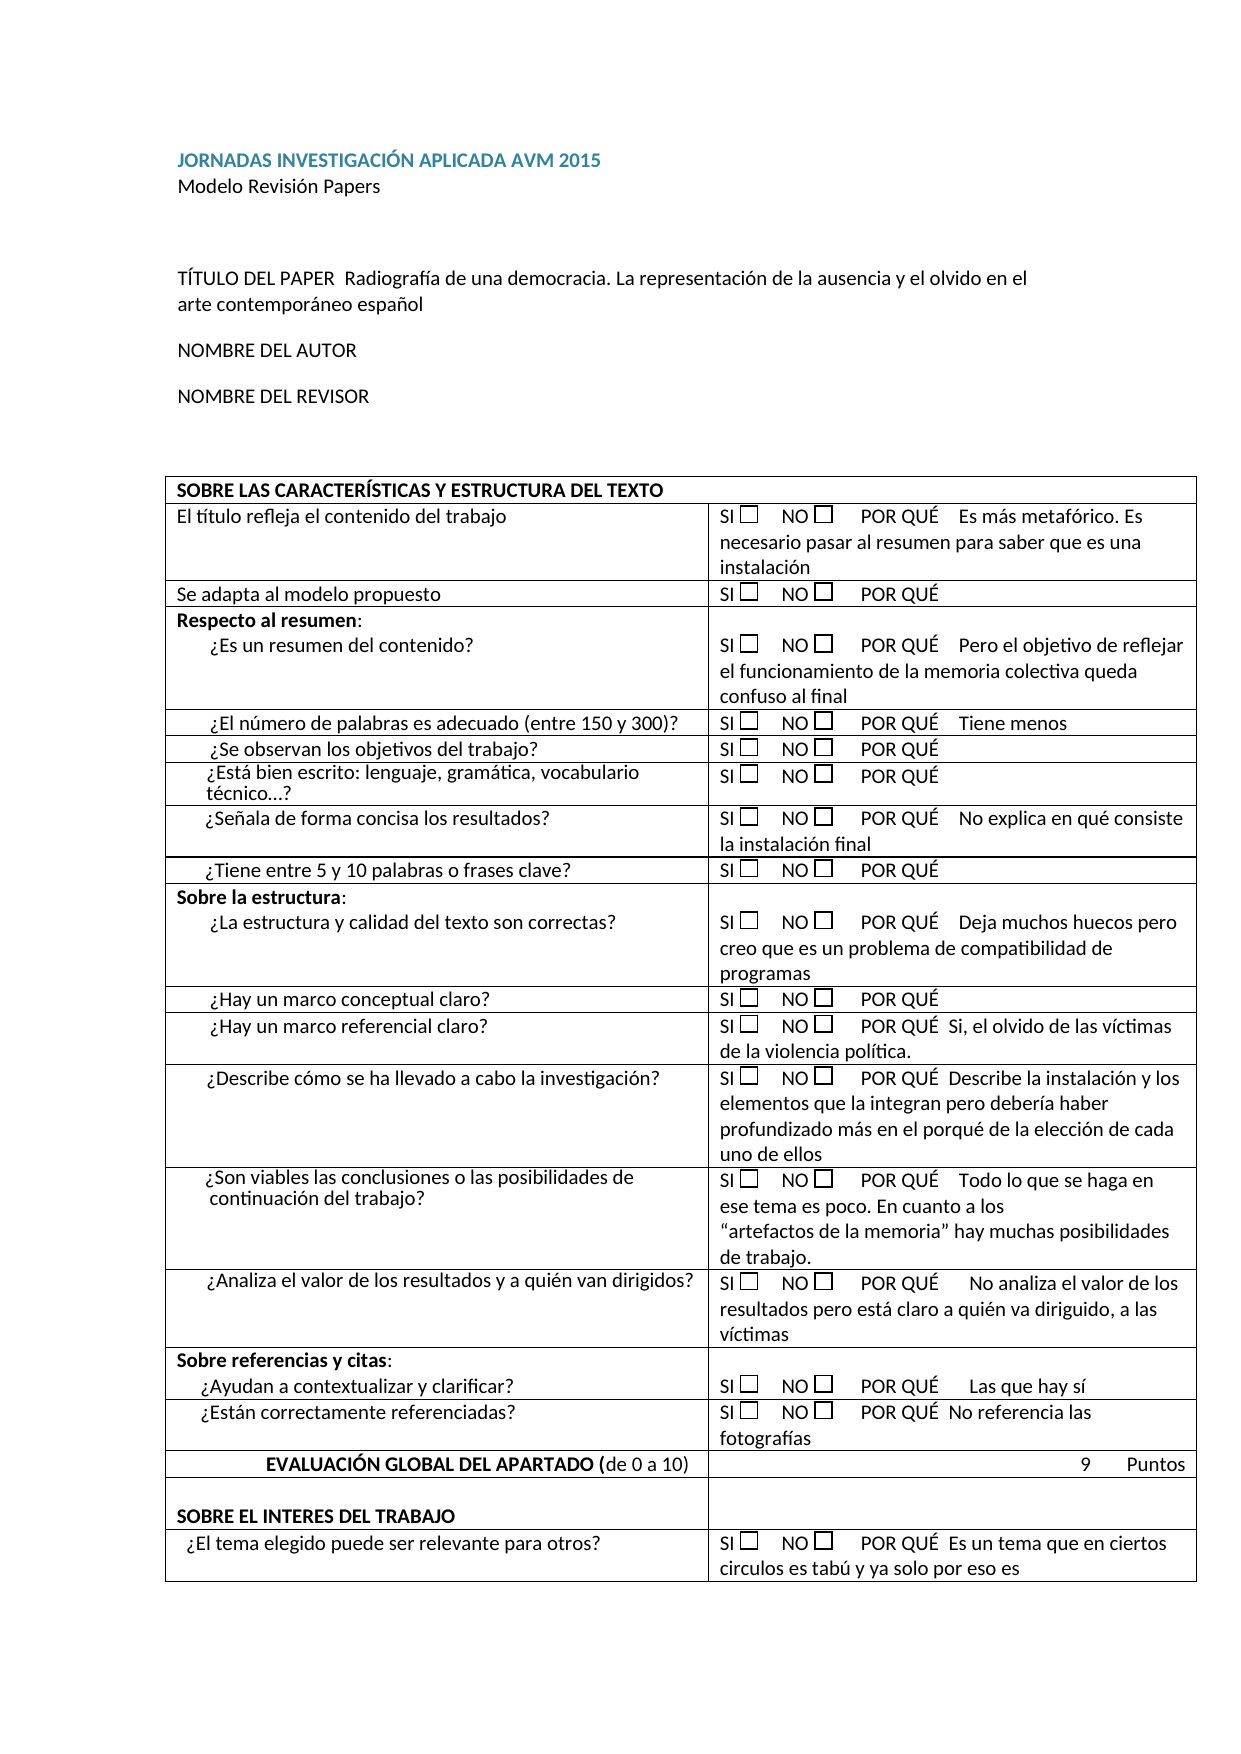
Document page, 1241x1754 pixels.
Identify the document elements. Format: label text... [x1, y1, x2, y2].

table_cell ¿Tiene entre 5 y 10 palabras o frases clave? [166, 858, 708, 883]
table_cell SI NO POR QUÉ [709, 581, 1196, 606]
table_cell ¿Se observan los objetivos del trabajo? [166, 736, 708, 762]
table_cell El título refleja el contenido del trabajo [166, 504, 708, 580]
table_cell SI NO POR QUÉ Describe la instalación y los elementos que la integran pero debería haber profundizado más en el porqué de la elección de cada uno de ellos [709, 1065, 1196, 1167]
table_cell SI NO POR QUÉ Es más metafórico. Es necesario pasar al resumen para saber que es una instalación [709, 504, 1196, 580]
table_cell SI NO POR QUÉ [709, 987, 1196, 1012]
table_cell SI NO POR QUÉ [709, 763, 1196, 804]
table_cell SOBRE EL INTERES DEL TRABAJO [166, 1478, 708, 1529]
table_cell ¿El tema elegido puede ser relevante para otros? [166, 1530, 708, 1581]
text NOMBRE DEL AUTOR [177, 337, 1063, 363]
table_cell SI NO POR QUÉ [709, 736, 1196, 762]
table_cell SI NO POR QUÉ No referencia las fotografías [709, 1400, 1196, 1450]
table_cell [709, 1478, 1196, 1529]
table_cell SI NO POR QUÉ [709, 858, 1196, 883]
table_cell SI NO POR QUÉ Pero el objetivo de reflejar el funcionamiento de la memoria colectiva queda confuso al final [709, 607, 1196, 709]
table_cell SI NO POR QUÉ No explica en qué consiste la instalación final [709, 806, 1196, 856]
table_cell SI NO POR QUÉ Las que hay sí [709, 1348, 1196, 1398]
table_cell ¿Están correctamente referenciadas? [166, 1400, 708, 1450]
table_cell ¿Hay un marco referencial claro? [166, 1013, 708, 1064]
table_cell ¿Analiza el valor de los resultados y a quién van dirigidos? [166, 1270, 708, 1347]
text JORNADAS INVESTIGACIÓN APLICADA AVM 2015 Modelo Revisión Papers [177, 148, 1063, 198]
table_cell SI NO POR QUÉ Si, el olvido de las víctimas de la violencia política. [709, 1013, 1196, 1064]
table_header SOBRE LAS CARACTERÍSTICAS Y ESTRUCTURA DEL TEXTO [166, 477, 1196, 502]
text NOMBRE DEL REVISOR [177, 383, 1063, 409]
table_cell ¿Son viables las conclusiones o las posibilidades de continuación del trabajo? [166, 1168, 708, 1269]
table_cell ¿Describe cómo se ha llevado a cabo la investigación? [166, 1065, 708, 1167]
table_cell ¿Está bien escrito: lenguaje, gramática, vocabulario técnico…? [166, 763, 708, 804]
table_cell Sobre referencias y citas: ¿Ayudan a contextualizar y clarificar? [166, 1348, 708, 1398]
table_cell SI NO POR QUÉ No analiza el valor de los resultados pero está claro a quién va diriguido, a las víctimas [709, 1270, 1196, 1347]
table_cell ¿Señala de forma concisa los resultados? [166, 806, 708, 856]
table_cell SI NO POR QUÉ Todo lo que se haga en ese tema es poco. En cuanto a los “artefactos de la memoria” hay muchas posibilidades de trabajo. [709, 1168, 1196, 1269]
text TÍTULO DEL PAPER Radiografía de una democracia. La representación de la ausencia y el olvido en el arte contemporáneo español [177, 266, 1063, 316]
table_cell Respecto al resumen: ¿Es un resumen del contenido? [166, 607, 708, 709]
table_cell ¿El número de palabras es adecuado (entre 150 y 300)? [166, 710, 708, 735]
table_cell Sobre la estructura: ¿La estructura y calidad del texto son correctas? [166, 884, 708, 986]
table_cell SI NO POR QUÉ Tiene menos [709, 710, 1196, 735]
table_cell 9 Puntos [709, 1451, 1196, 1477]
table_cell SI NO POR QUÉ Deja muchos huecos pero creo que es un problema de compatibilidad de programas [709, 884, 1196, 986]
table_cell Se adapta al modelo propuesto [166, 581, 708, 606]
table_cell SI NO POR QUÉ Es un tema que en ciertos circulos es tabú y ya solo por eso es [709, 1530, 1196, 1581]
table_cell ¿Hay un marco conceptual claro? [166, 987, 708, 1012]
table_cell EVALUACIÓN GLOBAL DEL APARTADO (de 0 a 10) [166, 1451, 708, 1477]
